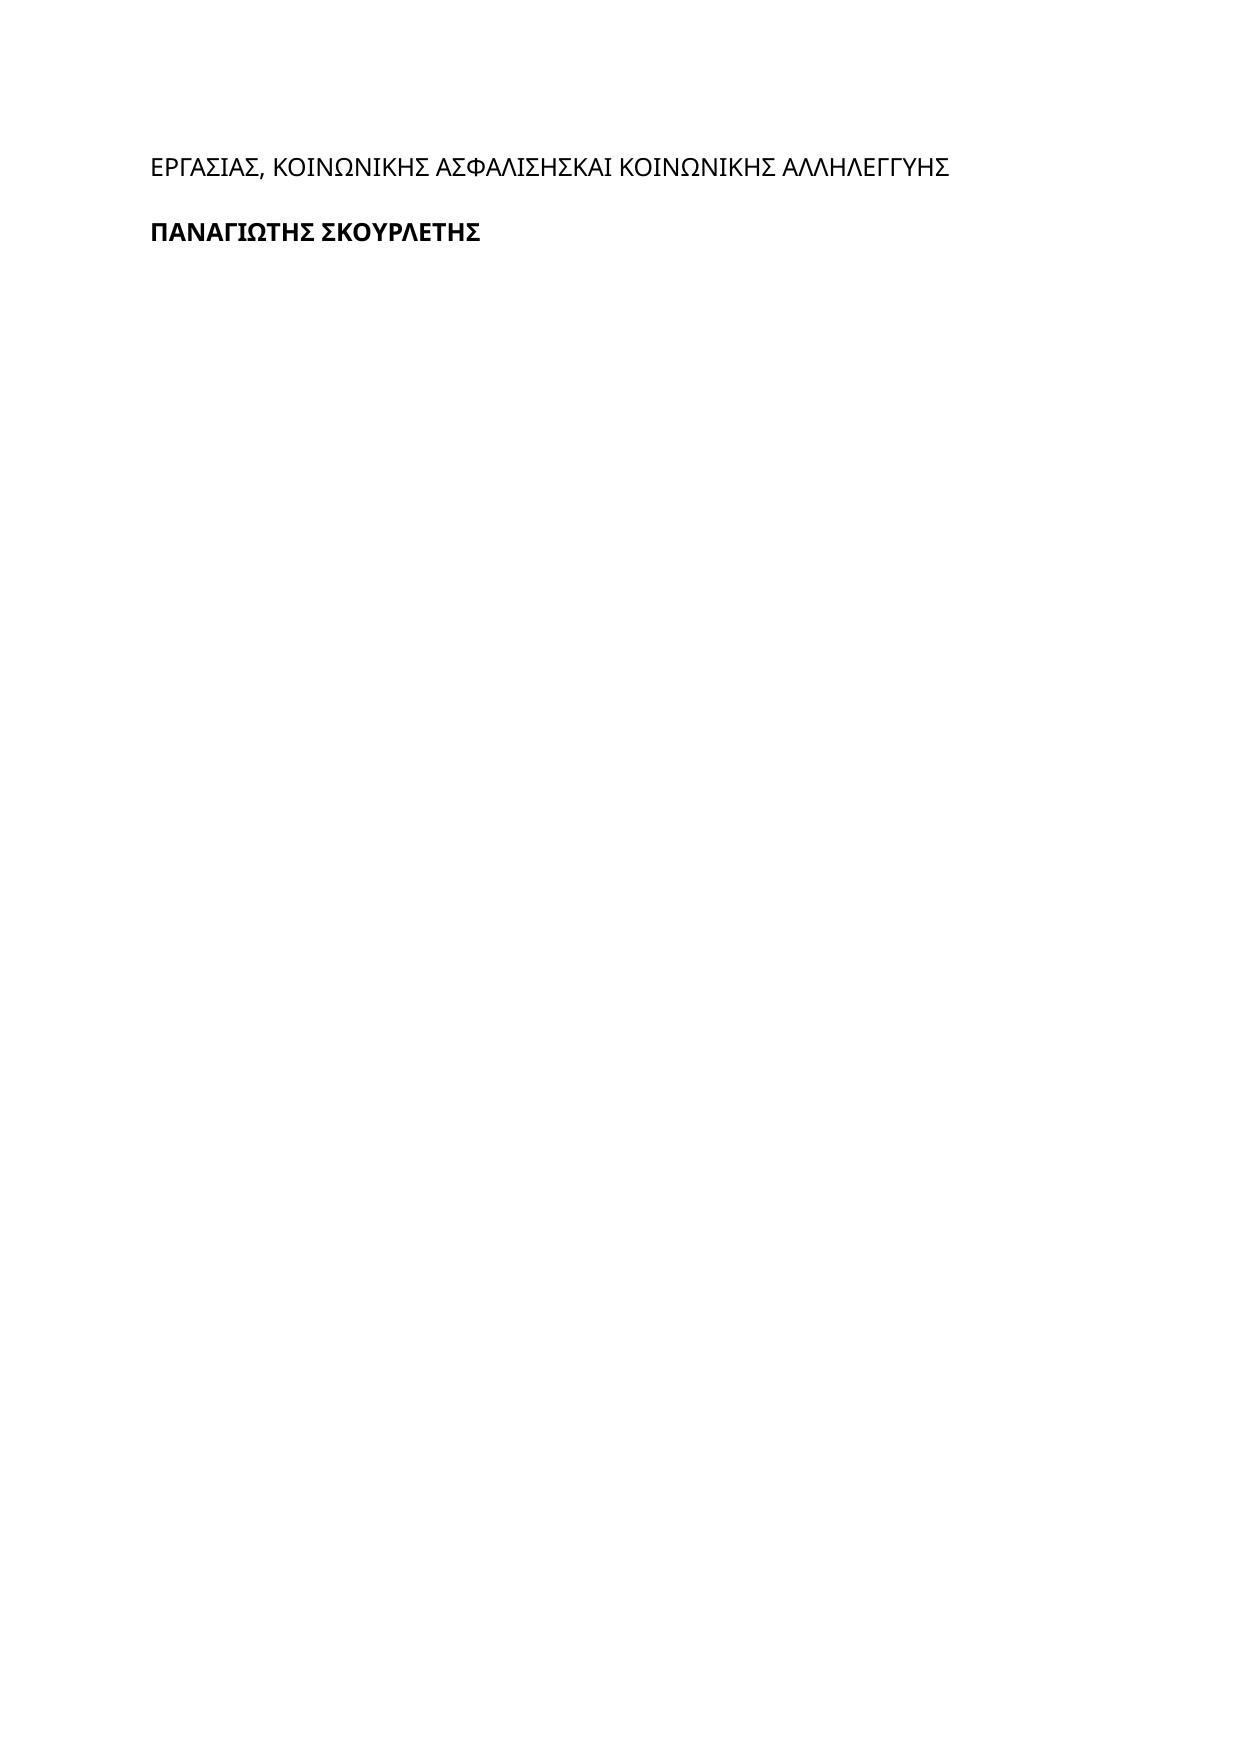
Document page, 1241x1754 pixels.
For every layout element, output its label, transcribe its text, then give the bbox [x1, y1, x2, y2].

text ΠΑΝΑΓΙΩΤΗΣ ΣΚΟΥΡΛΕΤΗΣ [150, 214, 1090, 248]
text ΕΡΓΑΣΙΑΣ, ΚΟΙΝΩΝΙΚΗΣ ΑΣΦΑΛΙΣΗΣΚΑΙ ΚΟΙΝΩΝΙΚΗΣ ΑΛΛΗΛΕΓΓΥΗΣ [150, 150, 1090, 184]
